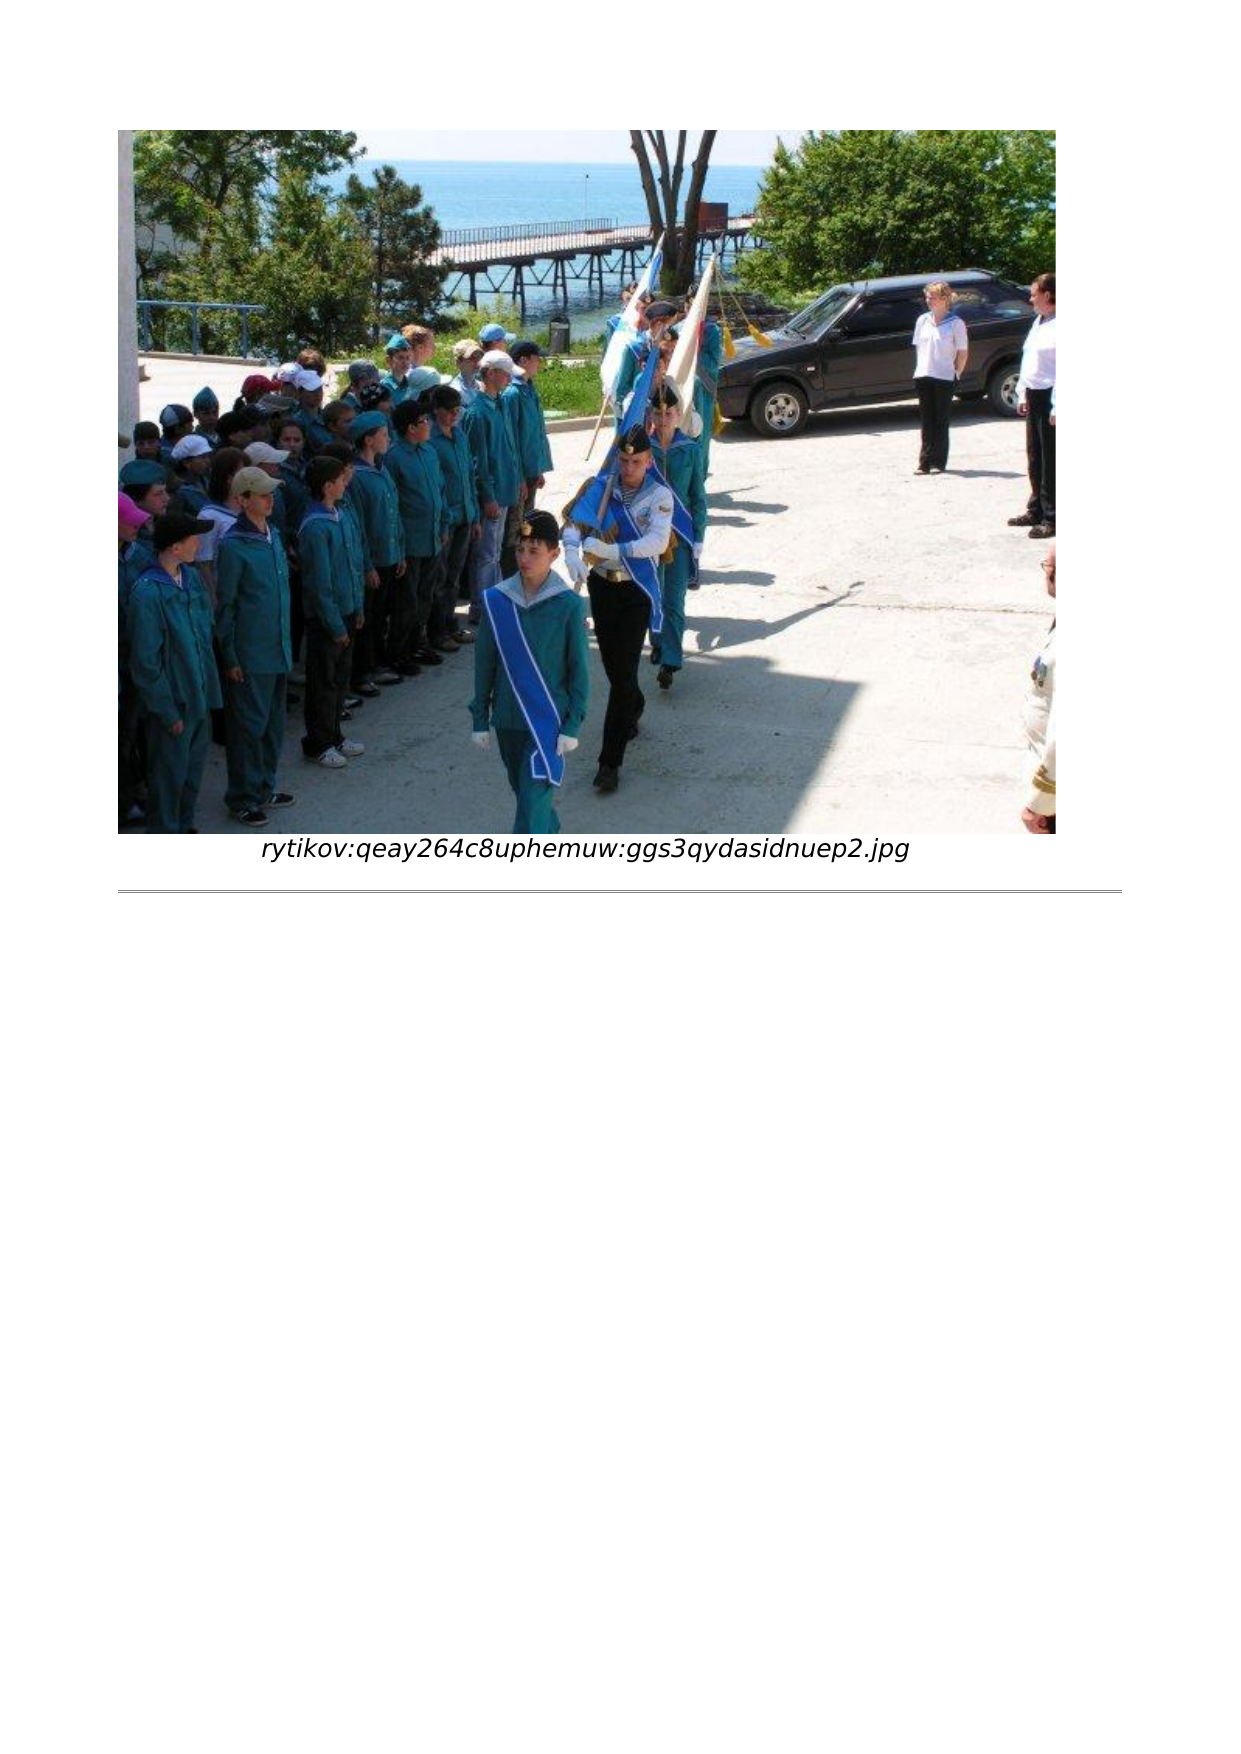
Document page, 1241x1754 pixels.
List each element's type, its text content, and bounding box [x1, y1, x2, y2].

picture [118, 130, 1056, 834]
text rytikov:qeay264c8uphemuw:ggs3qydasidnuep2.jpg [118, 834, 1056, 863]
